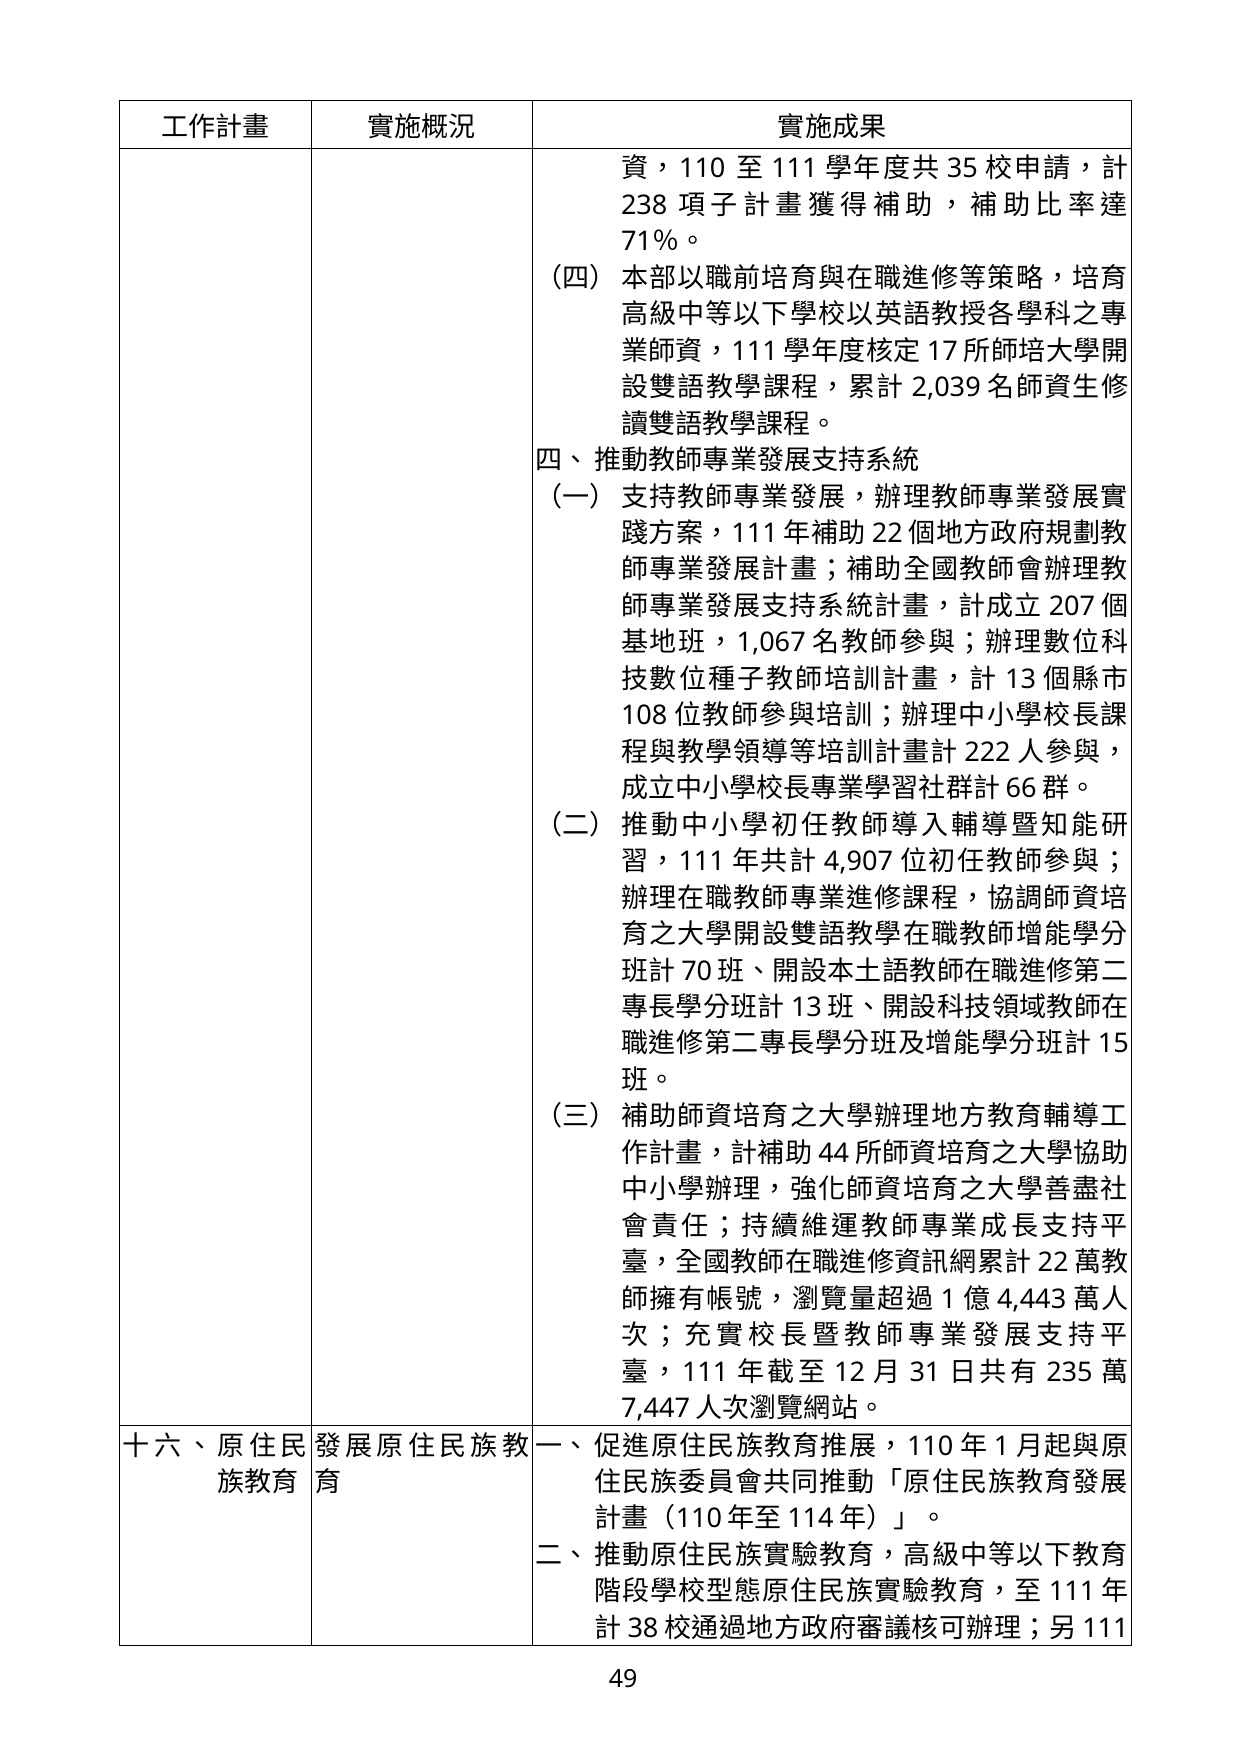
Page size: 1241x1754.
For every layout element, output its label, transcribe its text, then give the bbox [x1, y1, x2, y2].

table_cell [312, 149, 532, 1425]
table_cell 發展原住民族教育 [312, 1426, 532, 1644]
table_cell 促進原住民族教育推展，110年1月起與原住民族委員會共同推動「原住民族教育發展計畫（110年至114年）」。 推動原住民族實驗教育，高級中等以下教育階段學校型態原住民族實驗教育，至111年計38校通過地方政府審議核可辦理；另111學年度計46班辦理部分班級原住民族實驗教育。 發展原住民族教育課程教材 賡續修訂原住民族語文教材；另12年國教課綱融入原住民族知識方案部分，辦理教案設計工作坊及教案甄選競賽。 補助地方政府設立原住民族教育資源中心，辦理原住民族教育課程、教材與教學方法之研發及推廣，111年度共核定補助22縣市。 多元管道培育原住民族族語文師資，包含職前培育及學士後學分班管道，並依地方政府需求提供原住民族教育師資公費生名額，111學年度核定69名，依族語別核定原住民籍公費生名額，分發至該族語需求學校任教。 與原住民族委員會共同推動原住民族教育師資修習原住民族文化與多元文化教育課程。 推展原住民族高級中等以下學校及學前教育，補助國中小住宿伙食費、高中助學金及住宿伙食費、補助族語教學、人才培育、營造原住民族文化學習場域、校園環境及設施設備充實改善等相關計畫。 推動原住民族高等教育人才培育，保障原住民學生升學權益，每學年度依原住民族委員會所提人才類別建議，鼓勵大專校院提供原住民學生外加名額或開設專班。 持續納入高等教育深耕計畫，推動大專校院設置「原住民族學生資源中心」 111年度補助144所，並挹注每校1名專任人員，推動原住民學生生活及課業等輔導工作，建立其在校之文化支持系統，促進族群友善校園。 透過4區6校區域原資中心，提供諮詢及經驗交流，建立資源分享平臺，協助各校原資中心發揮任務與功能。 促進原住民族青年發展與國際參與，推廣終身教育及家庭教育，普及推動原住民族及多元文化教育，並持續推動培育優秀原住民族運動人才計畫。 [533, 1426, 1131, 1644]
table_cell [120, 149, 311, 1425]
table_cell 美感教育第二期五年計畫 支持體系與人才培育：完成美感素養提升相關增能活動55場次；出版「素養導向美感學習活動設計與實施參考指引」套書（二），共19冊。 課程與活動：推動高級中等以下學校藝術與美感課程活動，包括幼兒園美感共學社群專業成長活動80場次、161所種子學校參與、招募種子教師648名推動課程創新。跨部會合作「藝起來尋美」計畫，鼓勵學校與藝文場館合作發展文化美感體驗課程。 學習環境方面：「學美．美學─校園美感設計實踐計畫」及「美感環境再造計畫」完成23所合作學校進行校園美感改造。 素養導向的師資培育 111年5月16日修正發布師資職前教育階段暨師資職前教育課程基準，明定原住民族教育議題內容包括「原住民族知識課程及文化學習活動」，由師培大學依學校資源、特色及學生需求據以規劃，並調整雙語教學次專長課程之修讀資格，鼓勵師資生修習增能，並自111學年度起實施。 修正國民小學教師加註各領域專長專門課程架構表實施要點，修正加註科技領域專長課程架構；辦理師資生潛能測驗組合應用計畫，建立適性能力檢測機制，計50所師培大學參加，累積施測人數達17萬876人次。 教師資格考試持續研發素養導向試題（綜合題)，每科配分20分。111年度教師資格考試應考人數計9,541人、及格人數5,504人，及格率為62％；並自111年起發放教育實習獎助金，協助實習學生完成學習，111年共計核定補助8,991名實習學生。 因應十二年國民基本教育完備師資職前教育課程配套 111年1月7日訂定發布高級中等以下學校及幼兒園原住民族語師資培育及聘用辦法，並持續協調師培大學辦理本土語文師資培育，閩南語計9所、客語計5所、原住民族語計4所；另於111年修正發布師資培育之大學辦理學士後教育學分班實施要點，新增酌予補助本土語文學士後教育學分班學員學分費獎助金之規定，培育更多具本土語文專長師資。 111年5月19日修正發布「師資培育公費生公費待遇項目及標準表」，並自111學年度實施。本次調升經常性受領待遇項目(「服裝費」、「書籍費」及「生活津貼」)由每年4萬7,336元調整至6萬100元，調增幅度約27％；「學雜費」、「住宿費」按各校收費標準受領、「原住民公費生部落服務實習交通費」核實支付、「教學見習費」以一次性受領為限，據以提供公費生相對合理之待遇。 本部依「教育部補助師資培育之大學辦理精進師資素質及特色發展作業要點」，導引師培大學發展學校本位特色，落實十二年國教課綱並依教師專業素養指引培育師資，110 至111學年度共35校申請，計238項子計畫獲得補助，補助比率達71％。 本部以職前培育與在職進修等策略，培育高級中等以下學校以英語教授各學科之專業師資，111學年度核定17所師培大學開設雙語教學課程，累計2,039名師資生修讀雙語教學課程。 推動教師專業發展支持系統 支持教師專業發展，辦理教師專業發展實踐方案，111年補助22個地方政府規劃教師專業發展計畫；補助全國教師會辦理教師專業發展支持系統計畫，計成立207個基地班，1,067名教師參與；辦理數位科技數位種子教師培訓計畫，計13個縣市108位教師參與培訓；辦理中小學校長課程與教學領導等培訓計畫計222人參與，成立中小學校長專業學習社群計66群。 推動中小學初任教師導入輔導暨知能研習，111年共計4,907位初任教師參與；辦理在職教師專業進修課程，協調師資培育之大學開設雙語教學在職教師增能學分班計70班、開設本土語教師在職進修第二專長學分班計13班、開設科技領域教師在職進修第二專長學分班及增能學分班計15班。 補助師資培育之大學辦理地方教育輔導工作計畫，計補助44所師資培育之大學協助中小學辦理，強化師資培育之大學善盡社會責任；持續維運教師專業成長支持平臺，全國教師在職進修資訊網累計22萬教師擁有帳號，瀏覽量超過1億4,443萬人次；充實校長暨教師專業發展支持平臺，111年截至12月31日共有235萬7,447人次瀏覽網站。 [533, 149, 1131, 1425]
table_header 實施概況 [312, 101, 532, 148]
table_header 工作計畫 [120, 101, 311, 148]
table_header 實施成果 [533, 101, 1131, 148]
table_cell 十六、原住民族教育 [120, 1426, 311, 1644]
